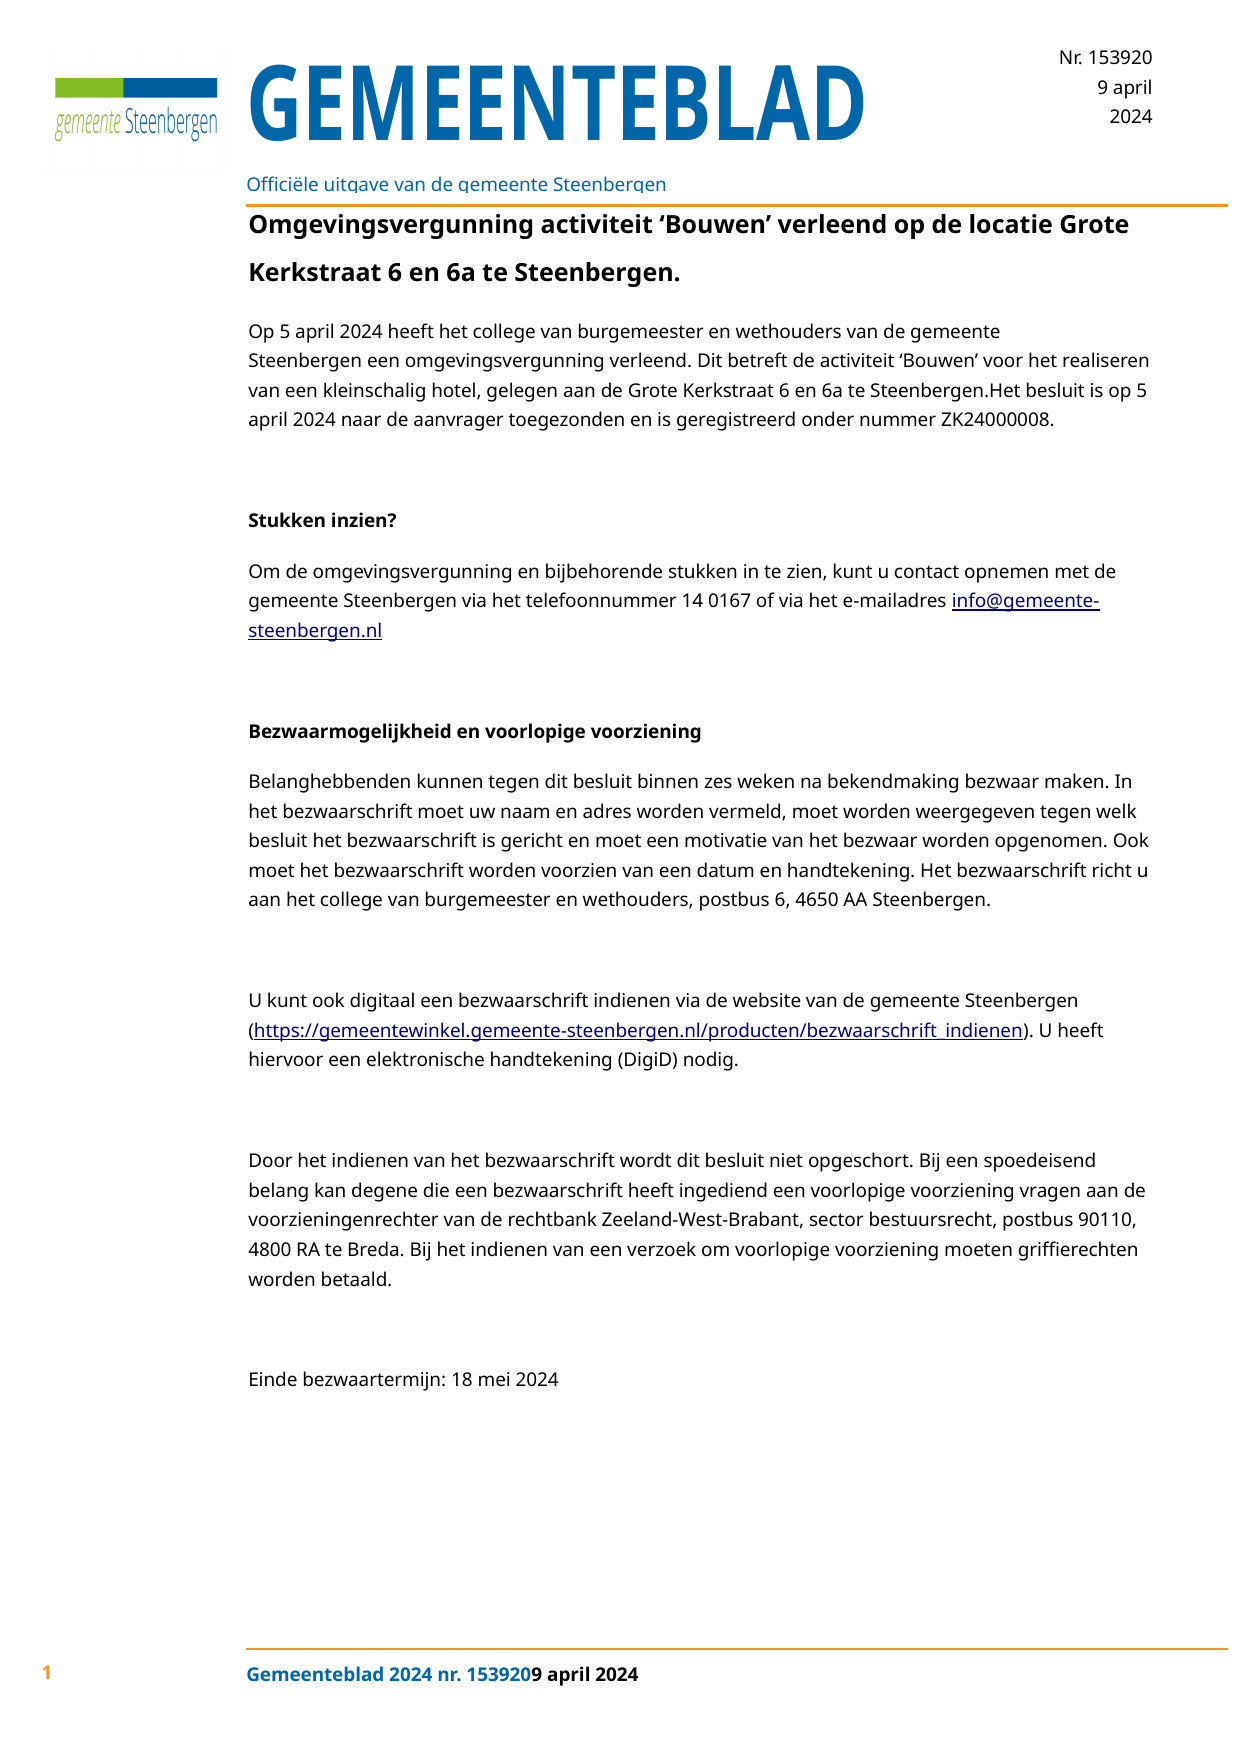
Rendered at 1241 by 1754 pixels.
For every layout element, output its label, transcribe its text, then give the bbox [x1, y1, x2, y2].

picture [41, 47, 231, 172]
text Einde bezwaartermijn: 18 mei 2024 [248, 1367, 1152, 1392]
text Om de omgevingsvergunning en bijbehorende stukken in te zien, kunt u contact opnemen met de gemeente Steenbergen via het telefoonnummer 14 0167 of via het e-mailadres info@gemeente-steenbergen.nl [248, 558, 1152, 643]
text Belanghebbenden kunnen tegen dit besluit binnen zes weken na bekendmaking bezwaar maken. In het bezwaarschrift moet uw naam en adres worden vermeld, moet worden weergegeven tegen welk besluit het bezwaarschrift is gericht en moet een motivatie van het bezwaar worden opgenomen. Ook moet het bezwaarschrift worden voorzien van een datum en handtekening. Het bezwaarschrift richt u aan het college van burgemeester en wethouders, postbus 6, 4650 AA Steenbergen. [248, 768, 1152, 912]
text Op 5 april 2024 heeft het college van burgemeester en wethouders van de gemeente Steenbergen een omgevingsvergunning verleend. Dit betreft de activiteit ‘Bouwen’ voor het realiseren van een kleinschalig hotel, gelegen aan de Grote Kerkstraat 6 en 6a te Steenbergen.Het besluit is op 5 april 2024 naar de aanvrager toegezonden en is geregistreerd onder nummer ZK24000008. [248, 318, 1152, 432]
text U kunt ook digitaal een bezwaarschrift indienen via de website van de gemeente Steenbergen (https://gemeentewinkel.gemeente-steenbergen.nl/producten/bezwaarschrift_indienen). U heeft hiervoor een elektronische handtekening (DigiD) nodig. [248, 987, 1152, 1072]
text Door het indienen van het bezwaarschrift wordt dit besluit niet opgeschort. Bij een spoedeisend belang kan degene die een bezwaarschrift heeft ingediend een voorlopige voorziening vragen aan de voorzieningenrechter van de rechtbank Zeeland-West-Brabant, sector bestuursrecht, postbus 90110, 4800 RA te Breda. Bij het indienen van een verzoek om voorlopige voorziening moeten griffierechten worden betaald. [248, 1147, 1152, 1292]
text Bezwaarmogelijkheid en voorlopige voorziening [248, 718, 1152, 744]
text Omgevingsvergunning activiteit ‘Bouwen’ verleend op de locatie Grote Kerkstraat 6 en 6a te Steenbergen. [248, 207, 1152, 288]
text Stukken inzien? [248, 507, 1152, 533]
